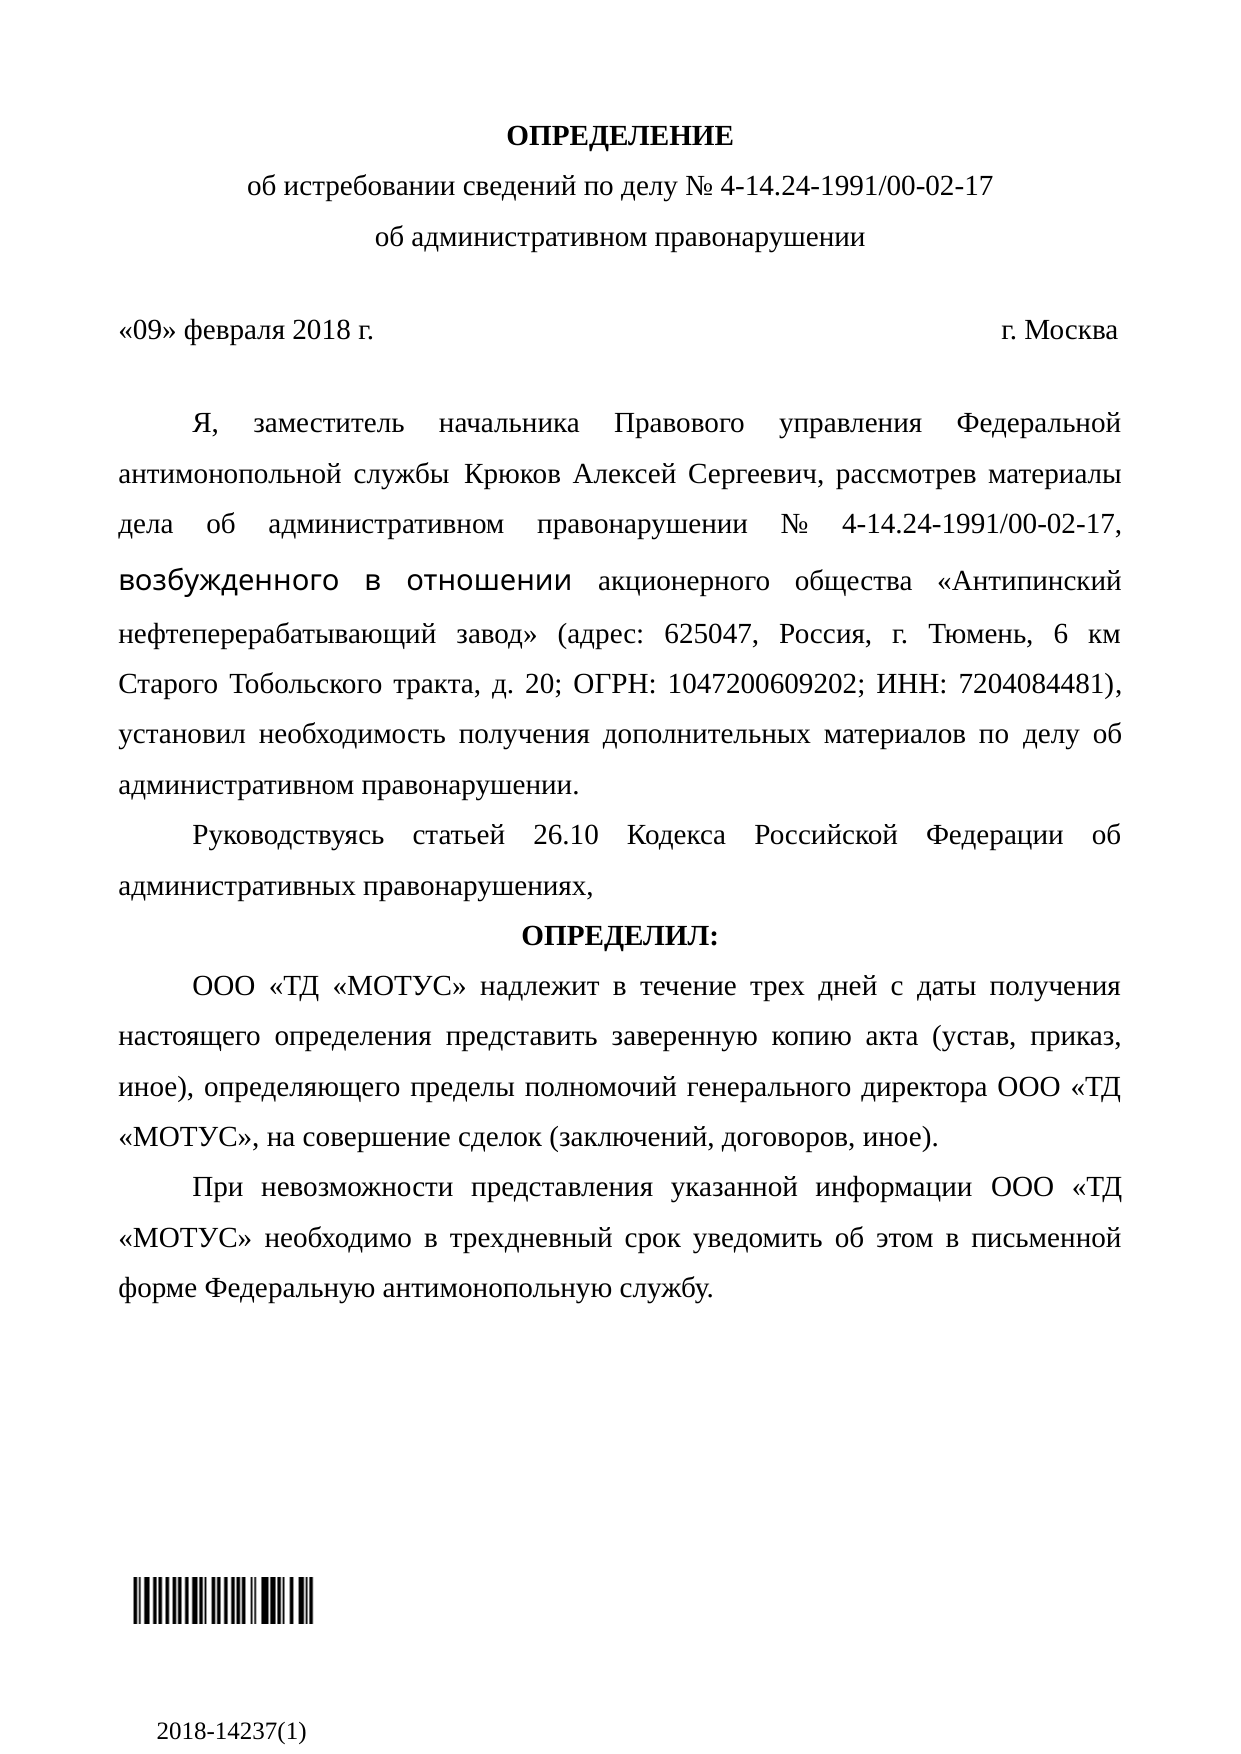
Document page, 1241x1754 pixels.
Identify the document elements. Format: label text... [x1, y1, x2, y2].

text ОПРЕДЕЛИЛ: [118, 918, 1122, 951]
text об административном правонарушении [118, 219, 1122, 252]
text об истребовании сведений по делу № 4-14.24-1991/00-02-17 [118, 168, 1122, 202]
text Руководствуясь статьей 26.10 Кодекса Российской Федерации об административных правонарушениях, [118, 817, 1122, 901]
text ОПРЕДЕЛЕНИЕ [118, 118, 1122, 152]
text Я, заместитель начальника Правового управления Федеральной антимонопольной службы Крюков Алексей Сергеевич, рассмотрев материалы дела об административном правонарушении № 4-14.24-1991/00-02-17, возбужденного в отношении акционерного общества «Антипинский нефтеперерабатывающий завод» (адрес: 625047, Россия, г. Тюмень, 6 км Старого Тобольского тракта, д. 20; ОГРН: 1047200609202; ИНН: 7204084481), установил необходимость получения дополнительных материалов по делу об административном правонарушении. [118, 406, 1122, 801]
text «09» февраля 2018 г. г. Москва [118, 312, 1122, 346]
text ООО «ТД «МОТУС» надлежит в течение трех дней с даты получения настоящего определения представить заверенную копию акта (устав, приказ, иное), определяющего пределы полномочий генерального директора ООО «ТД «МОТУС», на совершение сделок (заключений, договоров, иное). [118, 968, 1122, 1153]
picture [118, 1577, 331, 1624]
text При невозможности представления указанной информации ООО «ТД «МОТУС» необходимо в трехдневный срок уведомить об этом в письменной форме Федеральную антимонопольную службу. [118, 1169, 1122, 1304]
